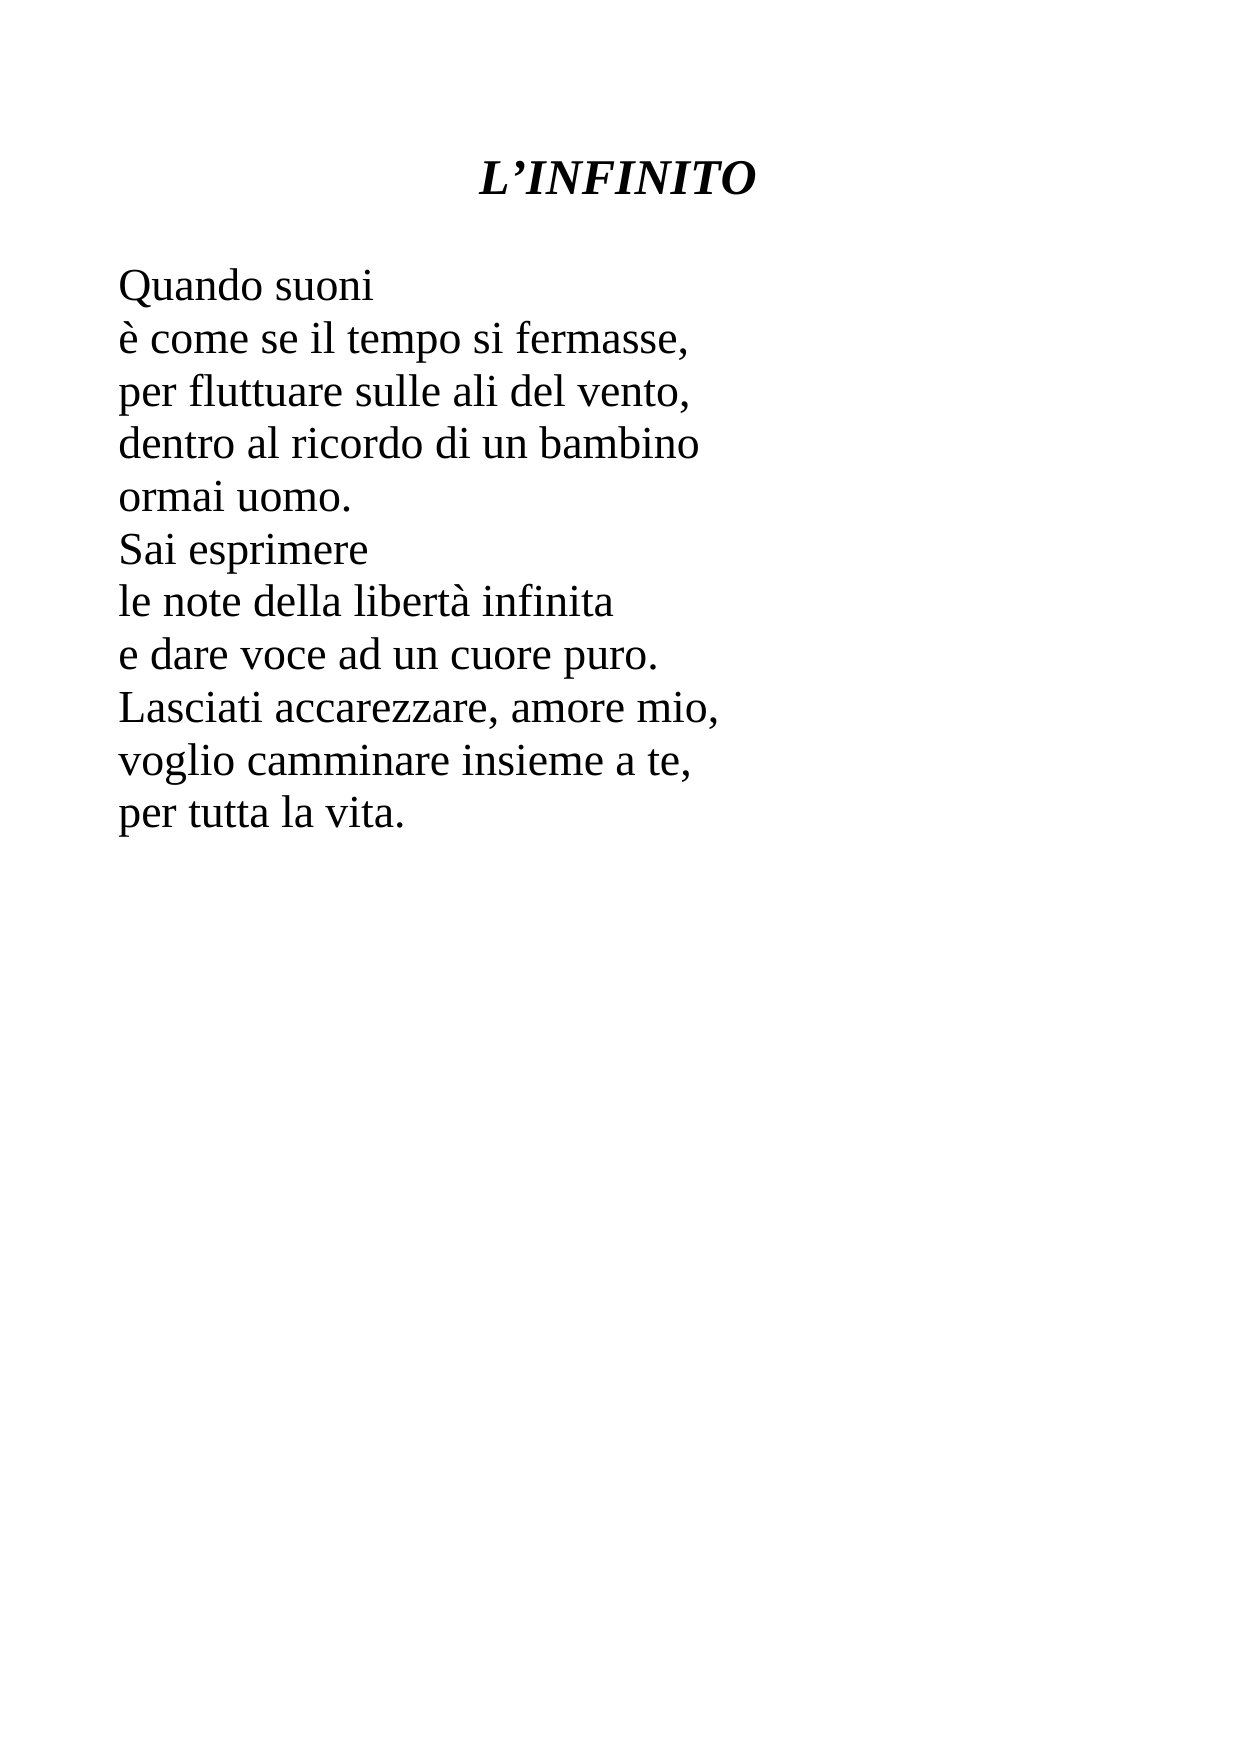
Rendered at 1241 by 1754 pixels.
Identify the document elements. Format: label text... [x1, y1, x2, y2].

text L’INFINITO [118, 148, 1122, 205]
text per tutta la vita. [118, 785, 1122, 838]
text Quando suoni [118, 258, 1122, 311]
text dentro al ricordo di un bambino [118, 416, 1122, 469]
text le note della libertà infinita [118, 574, 1122, 627]
text Lasciati accarezzare, amore mio, [118, 679, 1122, 732]
text Sai esprimere [118, 521, 1122, 574]
text per fluttuare sulle ali del vento, [118, 363, 1122, 416]
text e dare voce ad un cuore puro. [118, 627, 1122, 679]
text è come se il tempo si fermasse, [118, 311, 1122, 363]
text voglio camminare insieme a te, [118, 732, 1122, 785]
text ormai uomo. [118, 469, 1122, 521]
